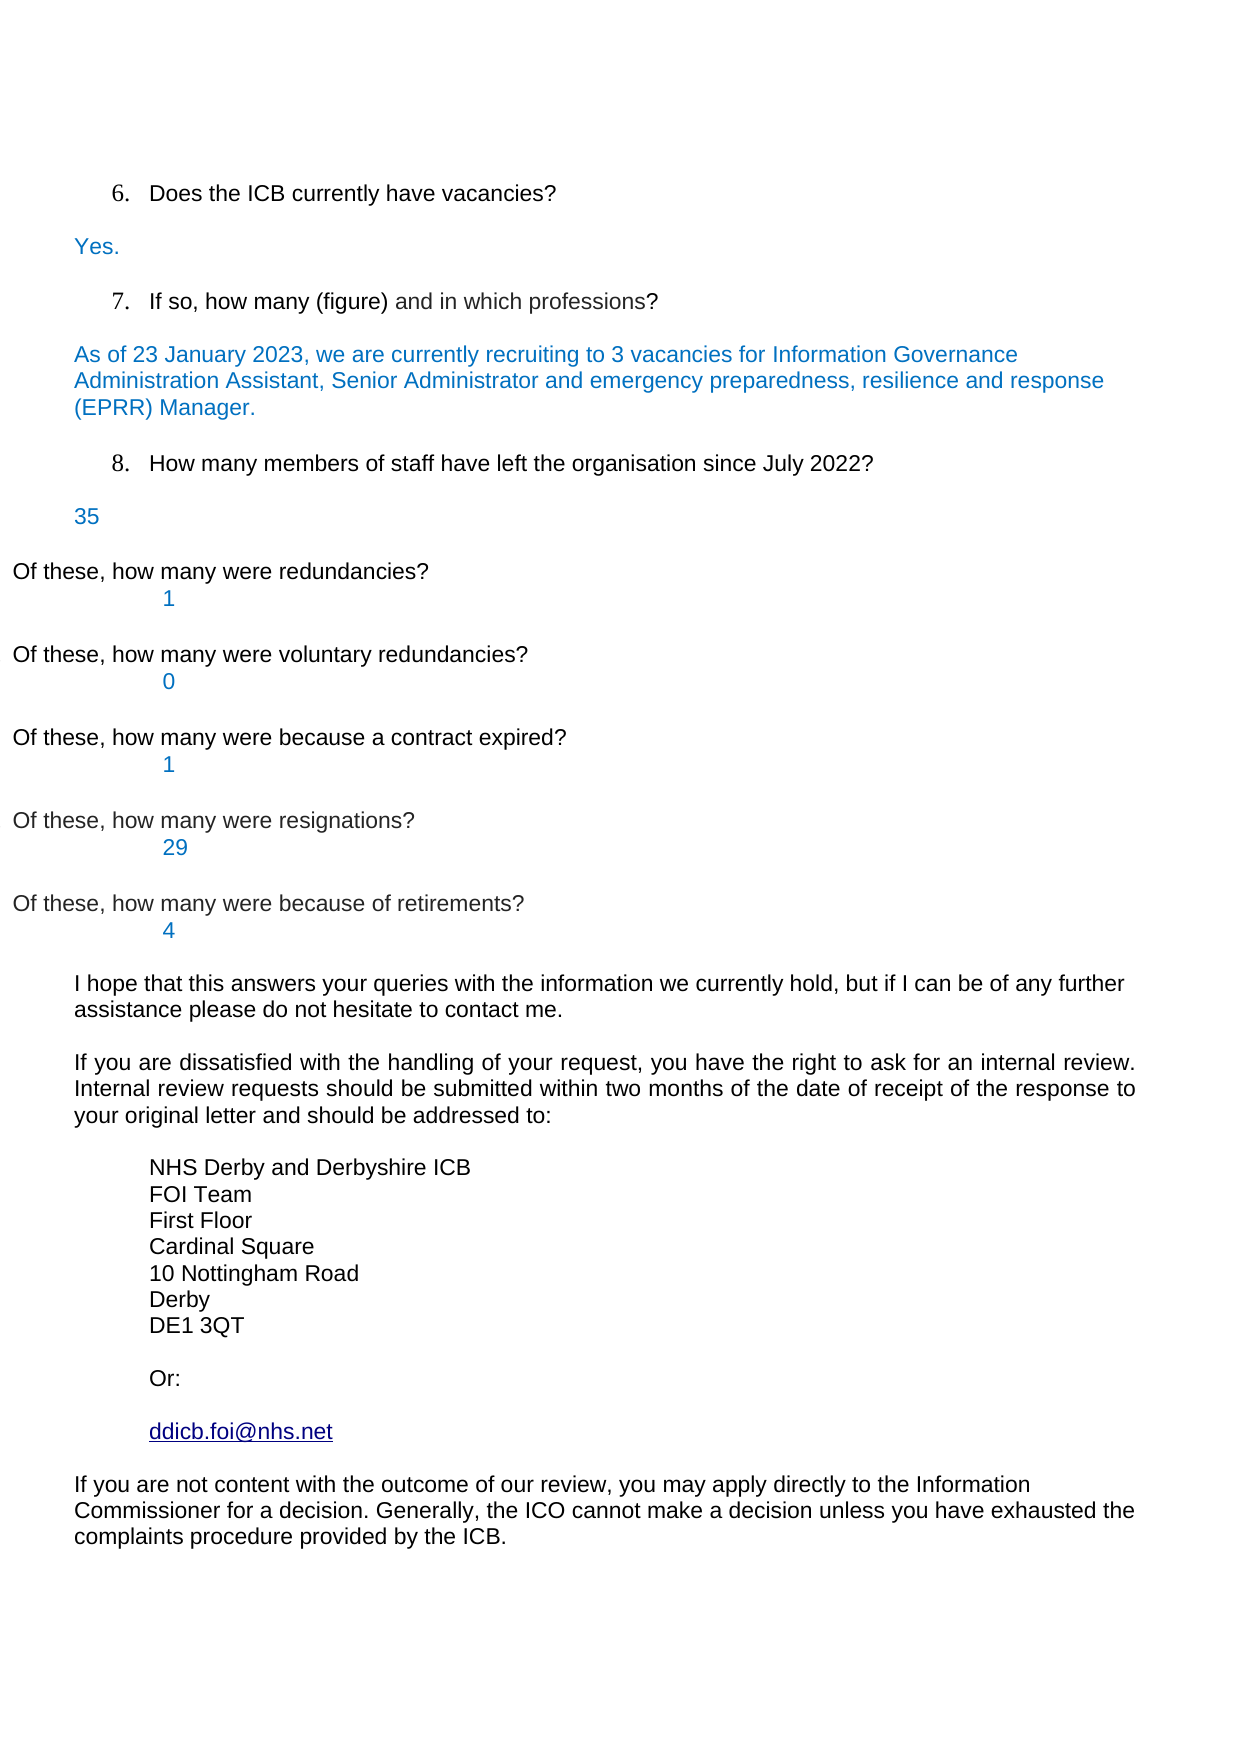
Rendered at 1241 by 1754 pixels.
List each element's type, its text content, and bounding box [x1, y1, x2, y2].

text I hope that this answers your queries with the information we currently hold, but if I can be of any further assistance please do not hesitate to contact me. [74, 970, 1137, 1022]
text Derby [74, 1286, 1137, 1312]
text ddicb.foi@nhs.net [149, 1418, 1137, 1444]
list If so, how many (figure) and in which professions? [111, 286, 1137, 314]
text DE1 3QT [74, 1312, 1137, 1339]
text If you are dissatisfied with the handling of your request, you have the right to ask for an internal review. Internal review requests should be submitted within two months of the date of receipt of the response to your original letter and should be addressed to: [74, 1049, 1137, 1128]
text 1 [133, 751, 1137, 777]
text NHS Derby and Derbyshire ICB FOI Team [149, 1154, 1137, 1207]
text 1 [133, 584, 1137, 611]
list Of these, how many were redundancies? [0, 556, 1137, 584]
text Or: [149, 1365, 1137, 1391]
text First Floor [74, 1207, 1137, 1233]
text 29 [133, 834, 1137, 860]
list How many members of staff have left the organisation since July 2022? [111, 448, 1137, 477]
text As of 23 January 2023, we are currently recruiting to 3 vacancies for Information Governance Administration Assistant, Senior Administrator and emergency preparedness, resilience and response (EPRR) Manager. [74, 341, 1137, 420]
text 10 Nottingham Road [74, 1260, 1137, 1286]
list Of these, how many were voluntary redundancies? [0, 639, 1137, 668]
text 0 [133, 668, 1137, 694]
text 4 [133, 917, 1137, 943]
text Yes. [74, 233, 1137, 259]
text If you are not content with the outcome of our review, you may apply directly to the Information Commissioner for a decision. Generally, the ICO cannot make a decision unless you have exhausted the complaints procedure provided by the ICB. [74, 1471, 1137, 1549]
text 35 [74, 503, 1137, 529]
list Of these, how many were because of retirements? [0, 888, 1137, 917]
list Of these, how many were because a contract expired? [0, 722, 1137, 751]
list Of these, how many were resignations? [0, 805, 1137, 834]
text Cardinal Square [74, 1233, 1137, 1260]
list Does the ICB currently have vacancies? [111, 178, 1137, 207]
